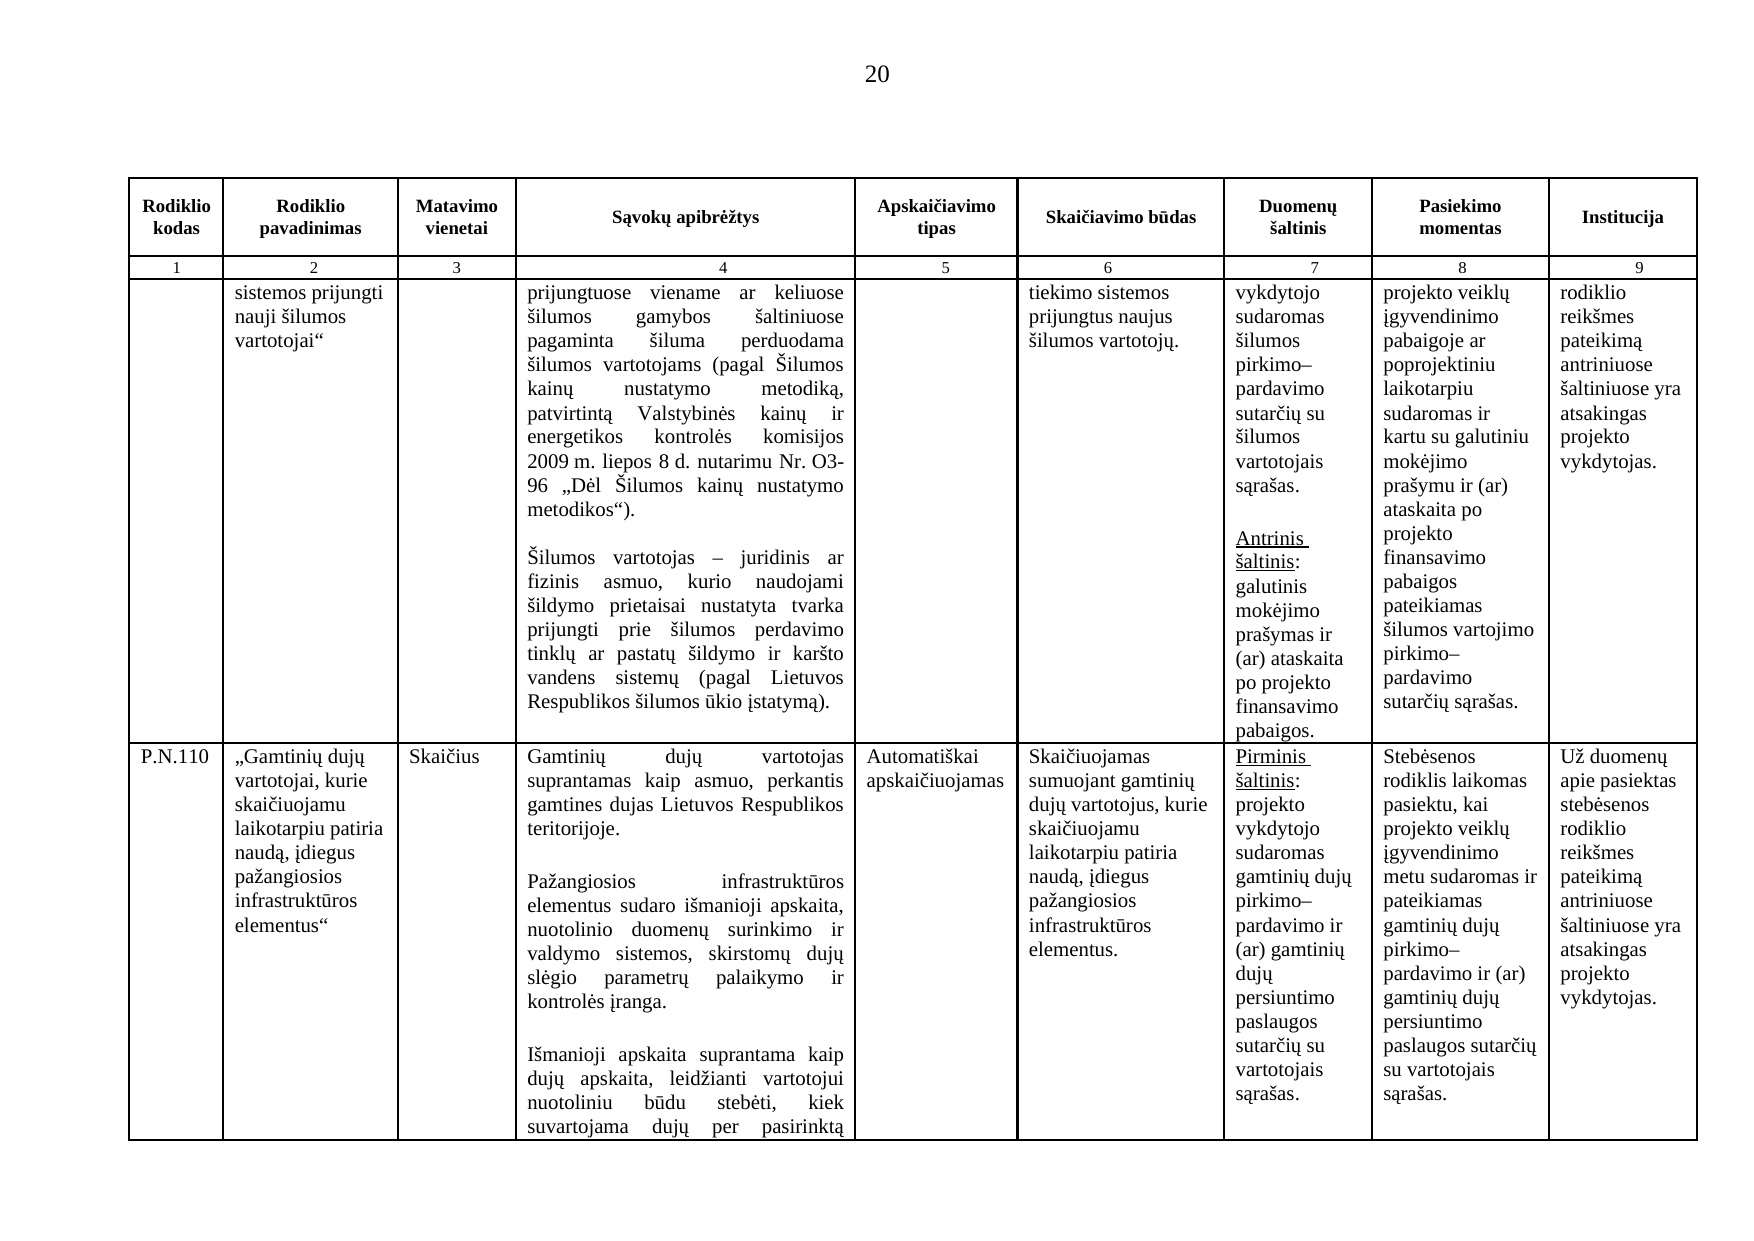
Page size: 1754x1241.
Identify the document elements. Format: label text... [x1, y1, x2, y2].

table_cell [399, 280, 515, 742]
table_cell 6 [1019, 257, 1223, 278]
table_cell 9 [1550, 257, 1696, 278]
table_cell „Gamtinių dujų vartotojai, kurie skaičiuojamu laikotarpiu patiria naudą, įdiegus pažangiosios infrastruktūros elementus“ [224, 744, 397, 1138]
table_cell rodiklio reikšmes pateikimą antriniuose šaltiniuose yra atsakingas projekto vykdytojas. [1550, 280, 1696, 742]
table_cell 5 [856, 257, 1016, 278]
table_cell 8 [1373, 257, 1548, 278]
table_header Institucija [1550, 179, 1696, 255]
table_cell P.N.110 [130, 744, 222, 1138]
table_cell [856, 280, 1016, 742]
table_cell projekto veiklų įgyvendinimo pabaigoje ar poprojektiniu laikotarpiu sudaromas ir kartu su galutiniu mokėjimo prašymu ir (ar) ataskaita po projekto finansavimo pabaigos pateikiamas šilumos vartojimo pirkimo–pardavimo sutarčių sąrašas. [1373, 280, 1548, 742]
table_cell 1 [130, 257, 222, 278]
table_cell vykdytojo sudaromas šilumos pirkimo–pardavimo sutarčių su šilumos vartotojais sąrašas. Antrinis šaltinis: galutinis mokėjimo prašymas ir (ar) ataskaita po projekto finansavimo pabaigos. [1225, 280, 1371, 742]
table_cell Skaičiuojamas sumuojant gamtinių dujų vartotojus, kurie skaičiuojamu laikotarpiu patiria naudą, įdiegus pažangiosios infrastruktūros elementus. [1019, 744, 1223, 1138]
table_header Sąvokų apibrėžtys [517, 179, 854, 255]
table_cell Skaičius [399, 744, 515, 1138]
table_header Skaičiavimo būdas [1019, 179, 1223, 255]
table_cell 7 [1225, 257, 1371, 278]
table_cell Gamtinių dujų vartotojas suprantamas kaip asmuo, perkantis gamtines dujas Lietuvos Respublikos teritorijoje. Pažangiosios infrastruktūros elementus sudaro išmanioji apskaita, nuotolinio duomenų surinkimo ir valdymo sistemos, skirstomų dujų slėgio parametrų palaikymo ir kontrolės įranga. Išmanioji apskaita suprantama kaip dujų apskaita, leidžianti vartotojui nuotoliniu būdu stebėti, kiek suvartojama dujų per pasirinktą [517, 744, 854, 1138]
table_header Pasiekimo momentas [1373, 179, 1548, 255]
table_cell [130, 280, 222, 742]
table_header Rodiklio pavadinimas [224, 179, 397, 255]
table_header Duomenų šaltinis [1225, 179, 1371, 255]
table_cell prijungtuose viename ar keliuose šilumos gamybos šaltiniuose pagaminta šiluma perduodama šilumos vartotojams (pagal Šilumos kainų nustatymo metodiką, patvirtintą Valstybinės kainų ir energetikos kontrolės komisijos 2009 m. liepos 8 d. nutarimu Nr. O3-96 „Dėl Šilumos kainų nustatymo metodikos“). Šilumos vartotojas – juridinis ar fizinis asmuo, kurio naudojami šildymo prietaisai nustatyta tvarka prijungti prie šilumos perdavimo tinklų ar pastatų šildymo ir karšto vandens sistemų (pagal Lietuvos Respublikos šilumos ūkio įstatymą). [517, 280, 854, 742]
table_header Matavimo vienetai [399, 179, 515, 255]
table_cell Už duomenų apie pasiektas stebėsenos rodiklio reikšmes pateikimą antriniuose šaltiniuose yra atsakingas projekto vykdytojas. [1550, 744, 1696, 1138]
table_cell Stebėsenos rodiklis laikomas pasiektu, kai projekto veiklų įgyvendinimo metu sudaromas ir pateikiamas gamtinių dujų pirkimo–pardavimo ir (ar) gamtinių dujų persiuntimo paslaugos sutarčių su vartotojais sąrašas. [1373, 744, 1548, 1138]
table_header Rodiklio kodas [130, 179, 222, 255]
table_cell tiekimo sistemos prijungtus naujus šilumos vartotojų. [1019, 280, 1223, 742]
table_header Apskaičiavimo tipas [856, 179, 1016, 255]
table_cell 3 [399, 257, 515, 278]
table_cell Automatiškai apskaičiuojamas [856, 744, 1016, 1138]
table_cell 2 [224, 257, 397, 278]
table_cell sistemos prijungti nauji šilumos vartotojai“ [224, 280, 397, 742]
table_cell 4 [517, 257, 854, 278]
table_cell Pirminis šaltinis: projekto vykdytojo sudaromas gamtinių dujų pirkimo–pardavimo ir (ar) gamtinių dujų persiuntimo paslaugos sutarčių su vartotojais sąrašas. [1225, 744, 1371, 1138]
